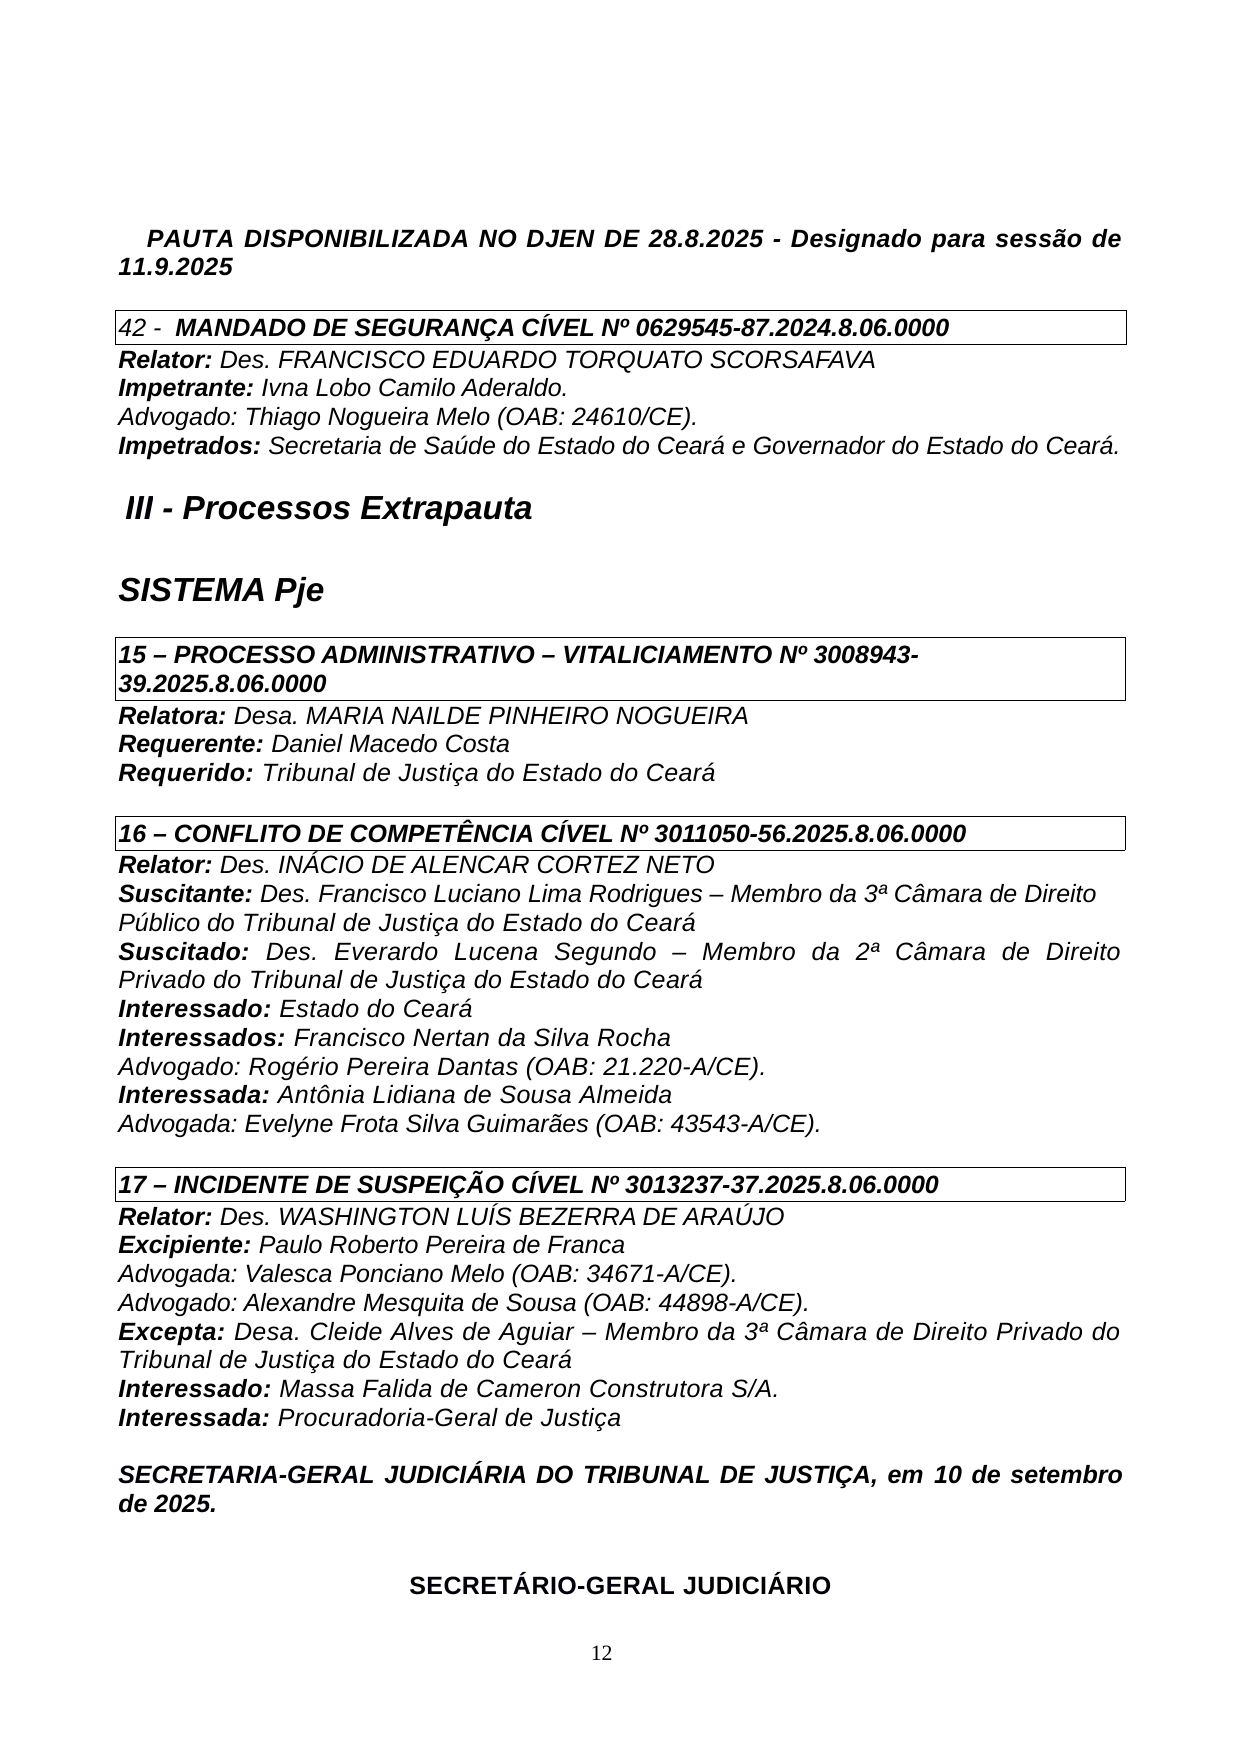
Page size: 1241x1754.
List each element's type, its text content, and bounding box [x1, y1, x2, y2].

text Excepta: Desa. Cleide Alves de Aguiar – Membro da 3ª Câmara de Direito Privado do Tribunal de Justiça do Estado do Ceará [118, 1316, 1123, 1374]
text Advogada: Valesca Ponciano Melo (OAB: 34671-A/CE). [118, 1259, 1123, 1288]
text Advogado: Thiago Nogueira Melo (OAB: 24610/CE). [118, 402, 1123, 431]
text SECRETÁRIO-GERAL JUDICIÁRIO [118, 1571, 1122, 1600]
text Excipiente: Paulo Roberto Pereira de Franca [118, 1230, 1122, 1259]
text Suscitante: Des. Francisco Luciano Lima Rodrigues – Membro da 3ª Câmara de Direito Público do Tribunal de Justiça do Estado do Ceará [118, 879, 1122, 937]
text Impetrante: Ivna Lobo Camilo Aderaldo. [118, 373, 1123, 402]
text SECRETARIA-GERAL JUDICIÁRIA DO TRIBUNAL DE JUSTIÇA, em 10 de setembro de 2025. [118, 1460, 1123, 1518]
text 15 – PROCESSO ADMINISTRATIVO – VITALICIAMENTO Nº 3008943-39.2025.8.06.0000 [116, 638, 1125, 700]
text Impetrados: Secretaria de Saúde do Estado do Ceará e Governador do Estado do Ceará. [118, 431, 1123, 459]
list SISTEMA Pje [118, 570, 1122, 608]
text III - Processos Extrapauta [118, 488, 1122, 527]
text Advogado: Rogério Pereira Dantas (OAB: 21.220-A/CE). [118, 1052, 1123, 1080]
text Relatora: Desa. MARIA NAILDE PINHEIRO NOGUEIRA [118, 701, 1122, 729]
text Interessada: Antônia Lidiana de Sousa Almeida [118, 1080, 1123, 1109]
text 42 - MANDADO DE SEGURANÇA CÍVEL Nº 0629545-87.2024.8.06.0000 [116, 311, 1126, 344]
text Relator: Des. WASHINGTON LUÍS BEZERRA DE ARAÚJO [118, 1202, 1122, 1230]
text Suscitado: Des. Everardo Lucena Segundo – Membro da 2ª Câmara de Direito Privado do Tribunal de Justiça do Estado do Ceará [118, 937, 1123, 994]
text Advogado: Alexandre Mesquita de Sousa (OAB: 44898-A/CE). [118, 1288, 1123, 1316]
text Interessado: Massa Falida de Cameron Construtora S/A. [118, 1374, 1123, 1403]
text Relator: Des. INÁCIO DE ALENCAR CORTEZ NETO [118, 851, 1122, 879]
text Relator: Des. FRANCISCO EDUARDO TORQUATO SCORSAFAVA [118, 345, 1123, 373]
text  PAUTA DISPONIBILIZADA NO DJEN DE 28.8.2025 - Designado para sessão de 11.9.2025 [118, 223, 1123, 281]
text Interessada: Procuradoria-Geral de Justiça [118, 1403, 1123, 1431]
text Requerido: Tribunal de Justiça do Estado do Ceará [118, 758, 1123, 787]
text Interessados: Francisco Nertan da Silva Rocha [118, 1023, 1123, 1052]
text Advogada: Evelyne Frota Silva Guimarães (OAB: 43543-A/CE). [118, 1109, 1123, 1138]
text 16 – CONFLITO DE COMPETÊNCIA CÍVEL Nº 3011050-56.2025.8.06.0000 [116, 817, 1125, 850]
text Requerente: Daniel Macedo Costa [118, 729, 1122, 758]
text 17 – INCIDENTE DE SUSPEIÇÃO CÍVEL Nº 3013237-37.2025.8.06.0000 [116, 1168, 1125, 1201]
text Interessado: Estado do Ceará [118, 994, 1123, 1023]
